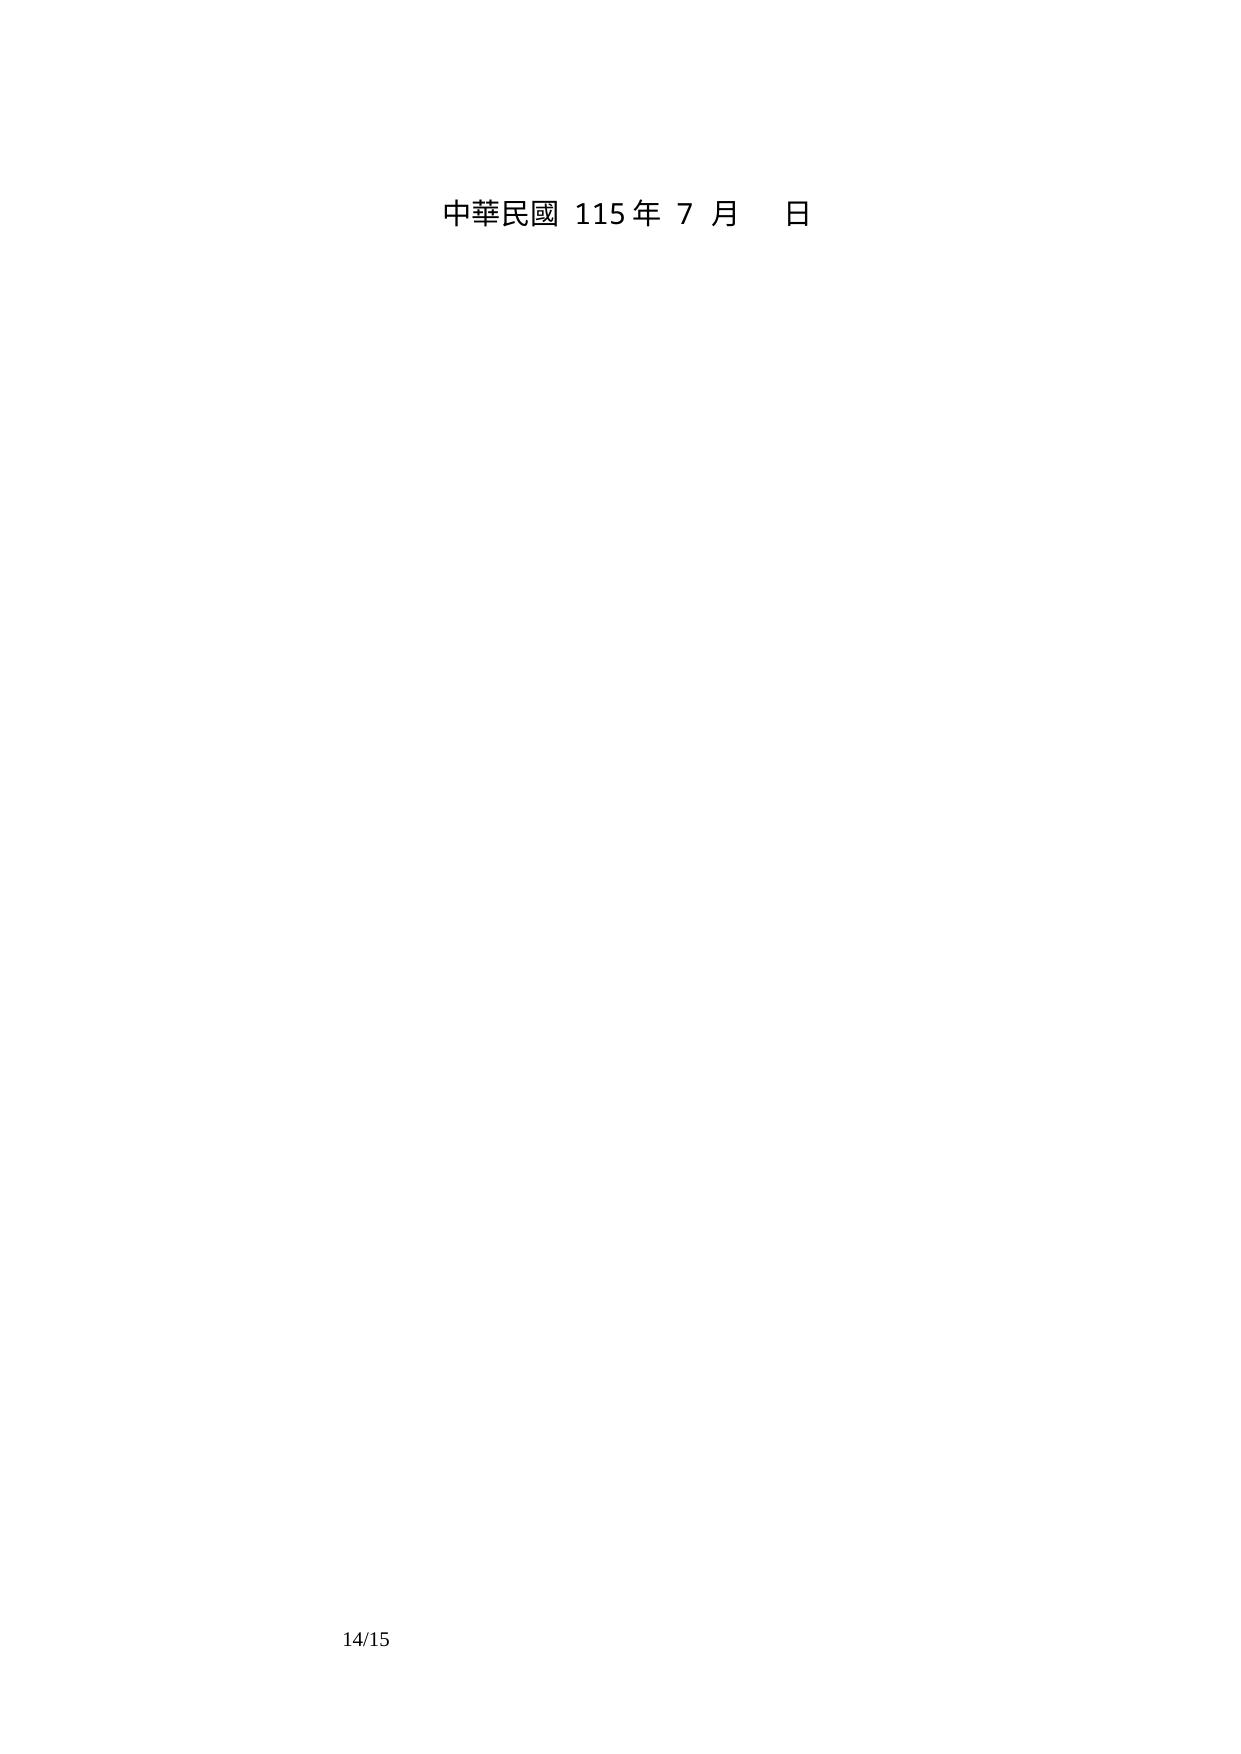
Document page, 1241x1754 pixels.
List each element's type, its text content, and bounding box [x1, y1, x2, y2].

text 中華民國 115年 7 月 日 [118, 170, 1137, 233]
